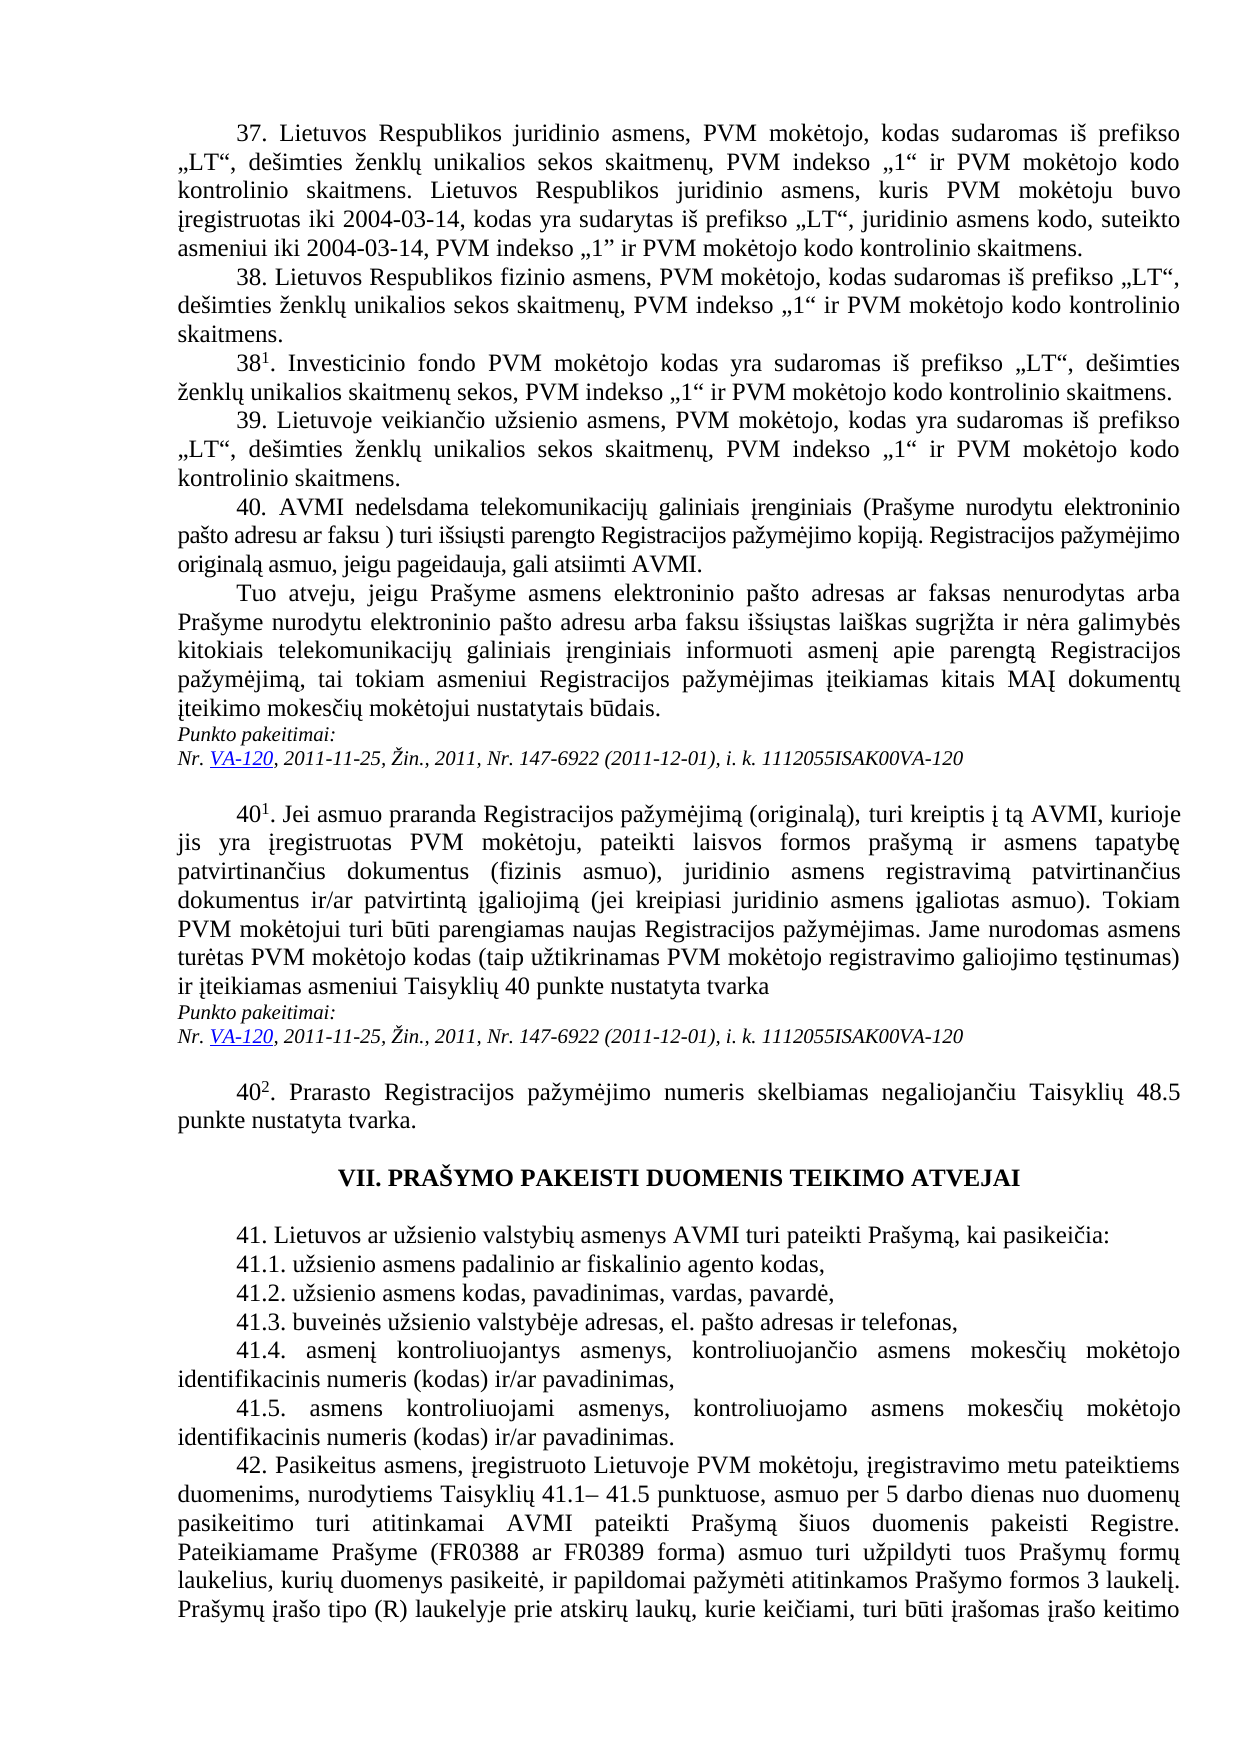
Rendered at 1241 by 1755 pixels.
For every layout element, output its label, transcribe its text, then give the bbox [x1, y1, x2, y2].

text Punkto pakeitimai: [177, 1000, 1181, 1024]
text 402. Prarasto Registracijos pažymėjimo numeris skelbiamas negaliojančiu Taisyklių 48.5 punkte nustatyta tvarka. [177, 1077, 1181, 1134]
text 41. Lietuvos ar užsienio valstybių asmenys AVMI turi pateikti Prašymą, kai pasikeičia: [177, 1221, 1181, 1249]
text 381. Investicinio fondo PVM mokėtojo kodas yra sudaromas iš prefikso „LT“, dešimties ženklų unikalios skaitmenų sekos, PVM indekso „1“ ir PVM mokėtojo kodo kontrolinio skaitmens. [177, 348, 1181, 406]
text Punkto pakeitimai: [177, 722, 1181, 746]
text Nr. VA-120, 2011-11-25, Žin., 2011, Nr. 147-6922 (2011-12-01), i. k. 1112055ISAK00VA-120 [177, 746, 1181, 770]
text 41.4. asmenį kontroliuojantys asmenys, kontroliuojančio asmens mokesčių mokėtojo identifikacinis numeris (kodas) ir/ar pavadinimas, [177, 1336, 1181, 1393]
text 37. Lietuvos Respublikos juridinio asmens, PVM mokėtojo, kodas sudaromas iš prefikso „LT“, dešimties ženklų unikalios sekos skaitmenų, PVM indekso „1“ ir PVM mokėtojo kodo kontrolinio skaitmens. Lietuvos Respublikos juridinio asmens, kuris PVM mokėtoju buvo įregistruotas iki 2004-03-14, kodas yra sudarytas iš prefikso „LT“, juridinio asmens kodo, suteikto asmeniui iki 2004-03-14, PVM indekso „1” ir PVM mokėtojo kodo kontrolinio skaitmens. [177, 118, 1181, 262]
text 38. Lietuvos Respublikos fizinio asmens, PVM mokėtojo, kodas sudaromas iš prefikso „LT“, dešimties ženklų unikalios sekos skaitmenų, PVM indekso „1“ ir PVM mokėtojo kodo kontrolinio skaitmens. [177, 262, 1181, 348]
text VII. PRAŠYMO PAKEISTI DUOMENIS TEIKIMO ATVEJAI [177, 1163, 1181, 1192]
text 41.5. asmens kontroliuojami asmenys, kontroliuojamo asmens mokesčių mokėtojo identifikacinis numeris (kodas) ir/ar pavadinimas. [177, 1393, 1181, 1451]
text 401. Jei asmuo praranda Registracijos pažymėjimą (originalą), turi kreiptis į tą AVMI, kurioje jis yra įregistruotas PVM mokėtoju, pateikti laisvos formos prašymą ir asmens tapatybę patvirtinančius dokumentus (fizinis asmuo), juridinio asmens registravimą patvirtinančius dokumentus ir/ar patvirtintą įgaliojimą (jei kreipiasi juridinio asmens įgaliotas asmuo). Tokiam PVM mokėtojui turi būti parengiamas naujas Registracijos pažymėjimas. Jame nurodomas asmens turėtas PVM mokėtojo kodas (taip užtikrinamas PVM mokėtojo registravimo galiojimo tęstinumas) ir įteikiamas asmeniui Taisyklių 40 punkte nustatyta tvarka [177, 799, 1181, 1000]
text Tuo atveju, jeigu Prašyme asmens elektroninio pašto adresas ar faksas nenurodytas arba Prašyme nurodytu elektroninio pašto adresu arba faksu išsiųstas laiškas sugrįžta ir nėra galimybės kitokiais telekomunikacijų galiniais įrenginiais informuoti asmenį apie parengtą Registracijos pažymėjimą, tai tokiam asmeniui Registracijos pažymėjimas įteikiamas kitais MAĮ dokumentų įteikimo mokesčių mokėtojui nustatytais būdais. [177, 578, 1181, 722]
text 41.1. užsienio asmens padalinio ar fiskalinio agento kodas, [177, 1249, 1181, 1278]
text 42. Pasikeitus asmens, įregistruoto Lietuvoje PVM mokėtoju, įregistravimo metu pateiktiems duomenims, nurodytiems Taisyklių 41.1– 41.5 punktuose, asmuo per 5 darbo dienas nuo duomenų pasikeitimo turi atitinkamai AVMI pateikti Prašymą šiuos duomenis pakeisti Registre. Pateikiamame Prašyme (FR0388 ar FR0389 forma) asmuo turi užpildyti tuos Prašymų formų laukelius, kurių duomenys pasikeitė, ir papildomai pažymėti atitinkamos Prašymo formos 3 laukelį. Prašymų įrašo tipo (R) laukelyje prie atskirų laukų, kurie keičiami, turi būti įrašomas įrašo keitimo [177, 1451, 1181, 1623]
text 39. Lietuvoje veikiančio užsienio asmens, PVM mokėtojo, kodas yra sudaromas iš prefikso „LT“, dešimties ženklų unikalios sekos skaitmenų, PVM indekso „1“ ir PVM mokėtojo kodo kontrolinio skaitmens. [177, 406, 1181, 492]
text 40. AVMI nedelsdama telekomunikacijų galiniais įrenginiais (Prašyme nurodytu elektroninio pašto adresu ar faksu ) turi išsiųsti parengto Registracijos pažymėjimo kopiją. Registracijos pažymėjimo originalą asmuo, jeigu pageidauja, gali atsiimti AVMI. [177, 492, 1181, 578]
text 41.2. užsienio asmens kodas, pavadinimas, vardas, pavardė, [177, 1278, 1181, 1307]
text 41.3. buveinės užsienio valstybėje adresas, el. pašto adresas ir telefonas, [177, 1307, 1181, 1336]
text Nr. VA-120, 2011-11-25, Žin., 2011, Nr. 147-6922 (2011-12-01), i. k. 1112055ISAK00VA-120 [177, 1024, 1181, 1048]
